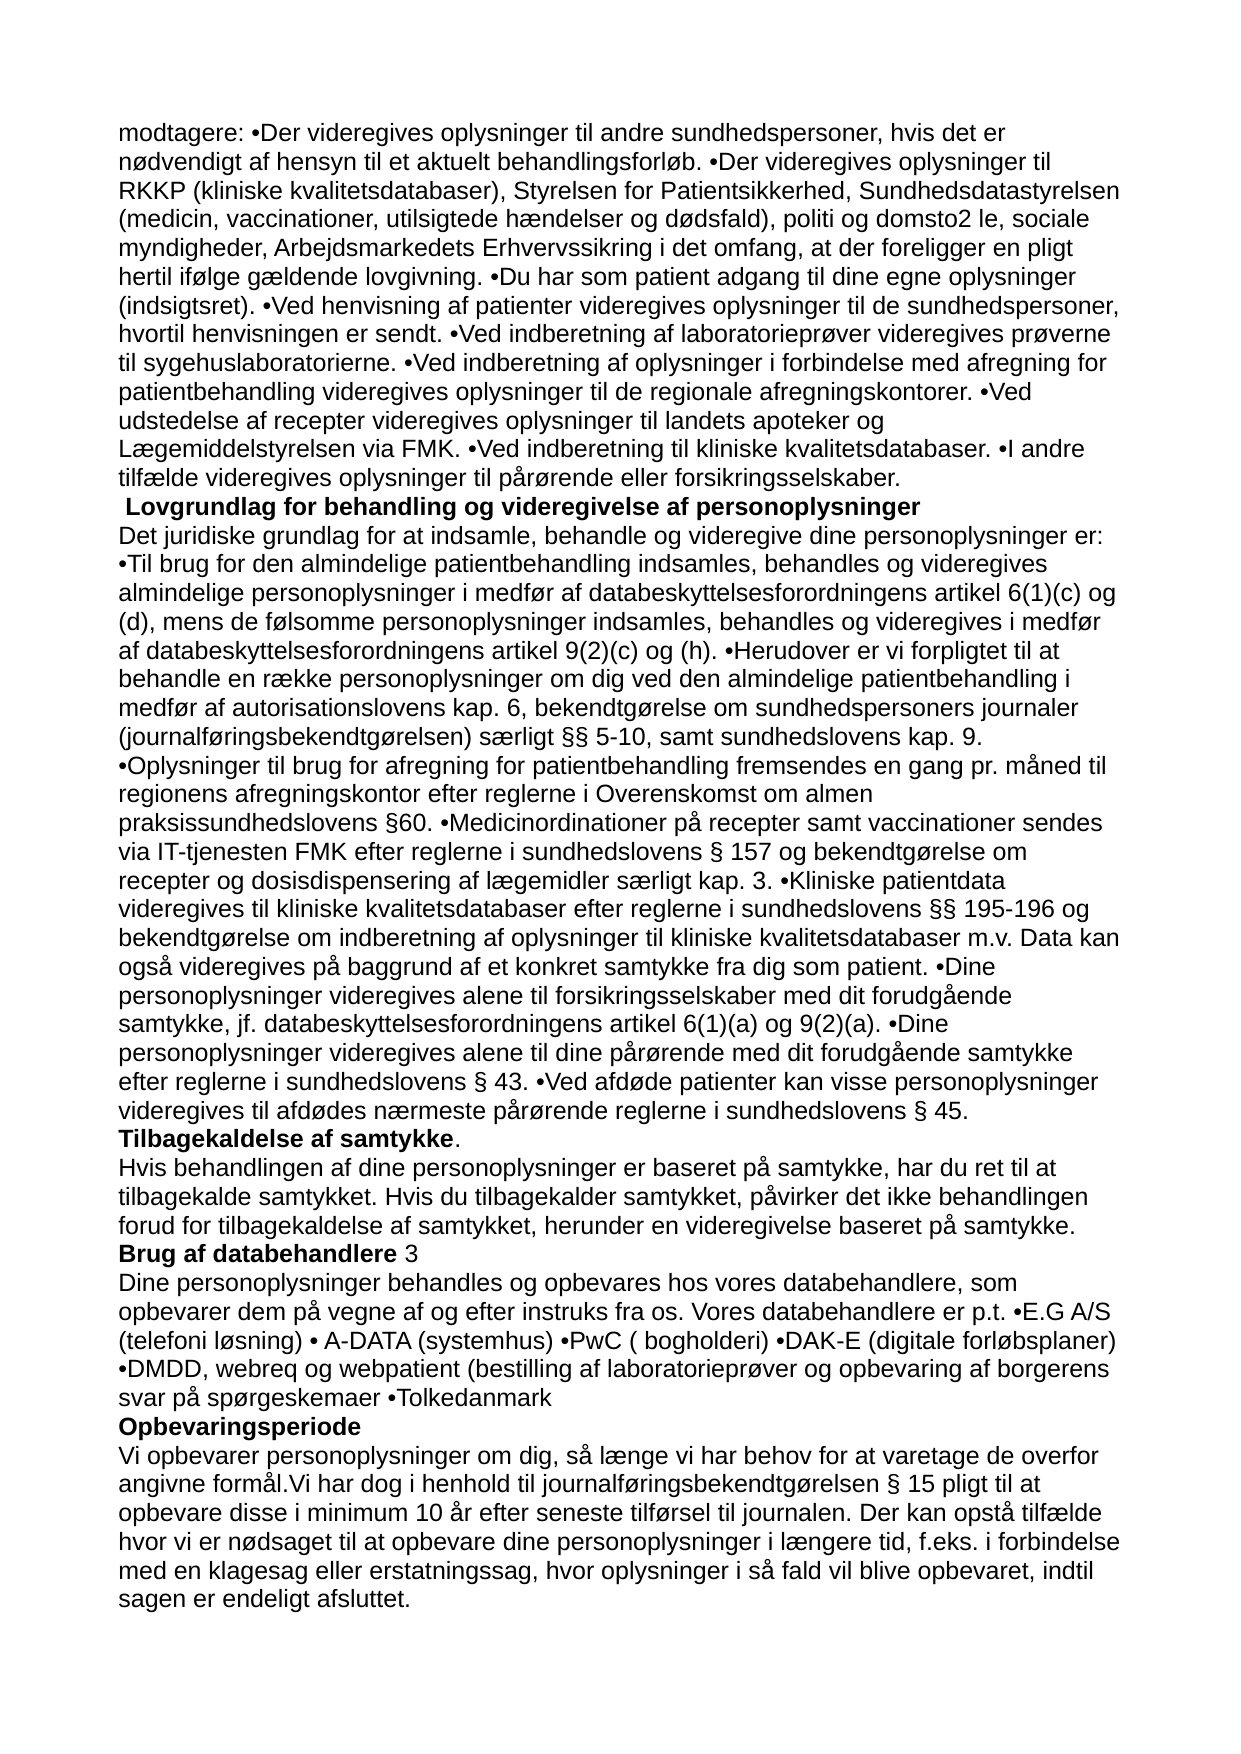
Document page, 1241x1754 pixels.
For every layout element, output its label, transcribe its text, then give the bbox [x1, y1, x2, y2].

text Vi opbevarer personoplysninger om dig, så længe vi har behov for at varetage de overfor angivne formål.Vi har dog i henhold til journalføringsbekendtgørelsen § 15 pligt til at opbevare disse i minimum 10 år efter seneste tilførsel til journalen. Der kan opstå tilfælde hvor vi er nødsaget til at opbevare dine personoplysninger i længere tid, f.eks. i forbindelse med en klagesag eller erstatningssag, hvor oplysninger i så fald vil blive opbevaret, indtil sagen er endeligt afsluttet. [118, 1441, 1122, 1613]
text Lovgrundlag for behandling og videregivelse af personoplysninger [118, 492, 1122, 521]
text Opbevaringsperiode [118, 1412, 1122, 1441]
text Hvis behandlingen af dine personoplysninger er baseret på samtykke, har du ret til at tilbagekalde samtykket. Hvis du tilbagekalder samtykket, påvirker det ikke behandlingen forud for tilbagekaldelse af samtykket, herunder en videregivelse baseret på samtykke. Brug af databehandlere 3 [118, 1153, 1122, 1268]
text Det juridiske grundlag for at indsamle, behandle og videregive dine personoplysninger er: •Til brug for den almindelige patientbehandling indsamles, behandles og videregives almindelige personoplysninger i medfør af databeskyttelsesforordningens artikel 6(1)(c) og (d), mens de følsomme personoplysninger indsamles, behandles og videregives i medfør af databeskyttelsesforordningens artikel 9(2)(c) og (h). •Herudover er vi forpligtet til at behandle en række personoplysninger om dig ved den almindelige patientbehandling i medfør af autorisationslovens kap. 6, bekendtgørelse om sundhedspersoners journaler (journalføringsbekendtgørelsen) særligt §§ 5-10, samt sundhedslovens kap. 9. •Oplysninger til brug for afregning for patientbehandling fremsendes en gang pr. måned til regionens afregningskontor efter reglerne i Overenskomst om almen praksissundhedslovens §60. •Medicinordinationer på recepter samt vaccinationer sendes via IT-tjenesten FMK efter reglerne i sundhedslovens § 157 og bekendtgørelse om recepter og dosisdispensering af lægemidler særligt kap. 3. •Kliniske patientdata videregives til kliniske kvalitetsdatabaser efter reglerne i sundhedslovens §§ 195-196 og bekendtgørelse om indberetning af oplysninger til kliniske kvalitetsdatabaser m.v. Data kan også videregives på baggrund af et konkret samtykke fra dig som patient. •Dine personoplysninger videregives alene til forsikringsselskaber med dit forudgående samtykke, jf. databeskyttelsesforordningens artikel 6(1)(a) og 9(2)(a). •Dine personoplysninger videregives alene til dine pårørende med dit forudgående samtykke efter reglerne i sundhedslovens § 43. •Ved afdøde patienter kan visse personoplysninger videregives til afdødes nærmeste pårørende reglerne i sundhedslovens § 45. Tilbagekaldelse af samtykke. [118, 521, 1122, 1153]
text modtagere: •Der videregives oplysninger til andre sundhedspersoner, hvis det er nødvendigt af hensyn til et aktuelt behandlingsforløb. •Der videregives oplysninger til RKKP (kliniske kvalitetsdatabaser), Styrelsen for Patientsikkerhed, Sundhedsdatastyrelsen (medicin, vaccinationer, utilsigtede hændelser og dødsfald), politi og domsto2 le, sociale myndigheder, Arbejdsmarkedets Erhvervssikring i det omfang, at der foreligger en pligt hertil ifølge gældende lovgivning. •Du har som patient adgang til dine egne oplysninger (indsigtsret). •Ved henvisning af patienter videregives oplysninger til de sundhedspersoner, hvortil henvisningen er sendt. •Ved indberetning af laboratorieprøver videregives prøverne til sygehuslaboratorierne. •Ved indberetning af oplysninger i forbindelse med afregning for patientbehandling videregives oplysninger til de regionale afregningskontorer. •Ved udstedelse af recepter videregives oplysninger til landets apoteker og Lægemiddelstyrelsen via FMK. •Ved indberetning til kliniske kvalitetsdatabaser. •I andre tilfælde videregives oplysninger til pårørende eller forsikringsselskaber. [118, 118, 1122, 492]
text Dine personoplysninger behandles og opbevares hos vores databehandlere, som opbevarer dem på vegne af og efter instruks fra os. Vores databehandlere er p.t. •E.G A/S (telefoni løsning) • A-DATA (systemhus) •PwC ( bogholderi) •DAK-E (digitale forløbsplaner) •DMDD, webreq og webpatient (bestilling af laboratorieprøver og opbevaring af borgerens svar på spørgeskemaer •Tolkedanmark [118, 1268, 1122, 1412]
